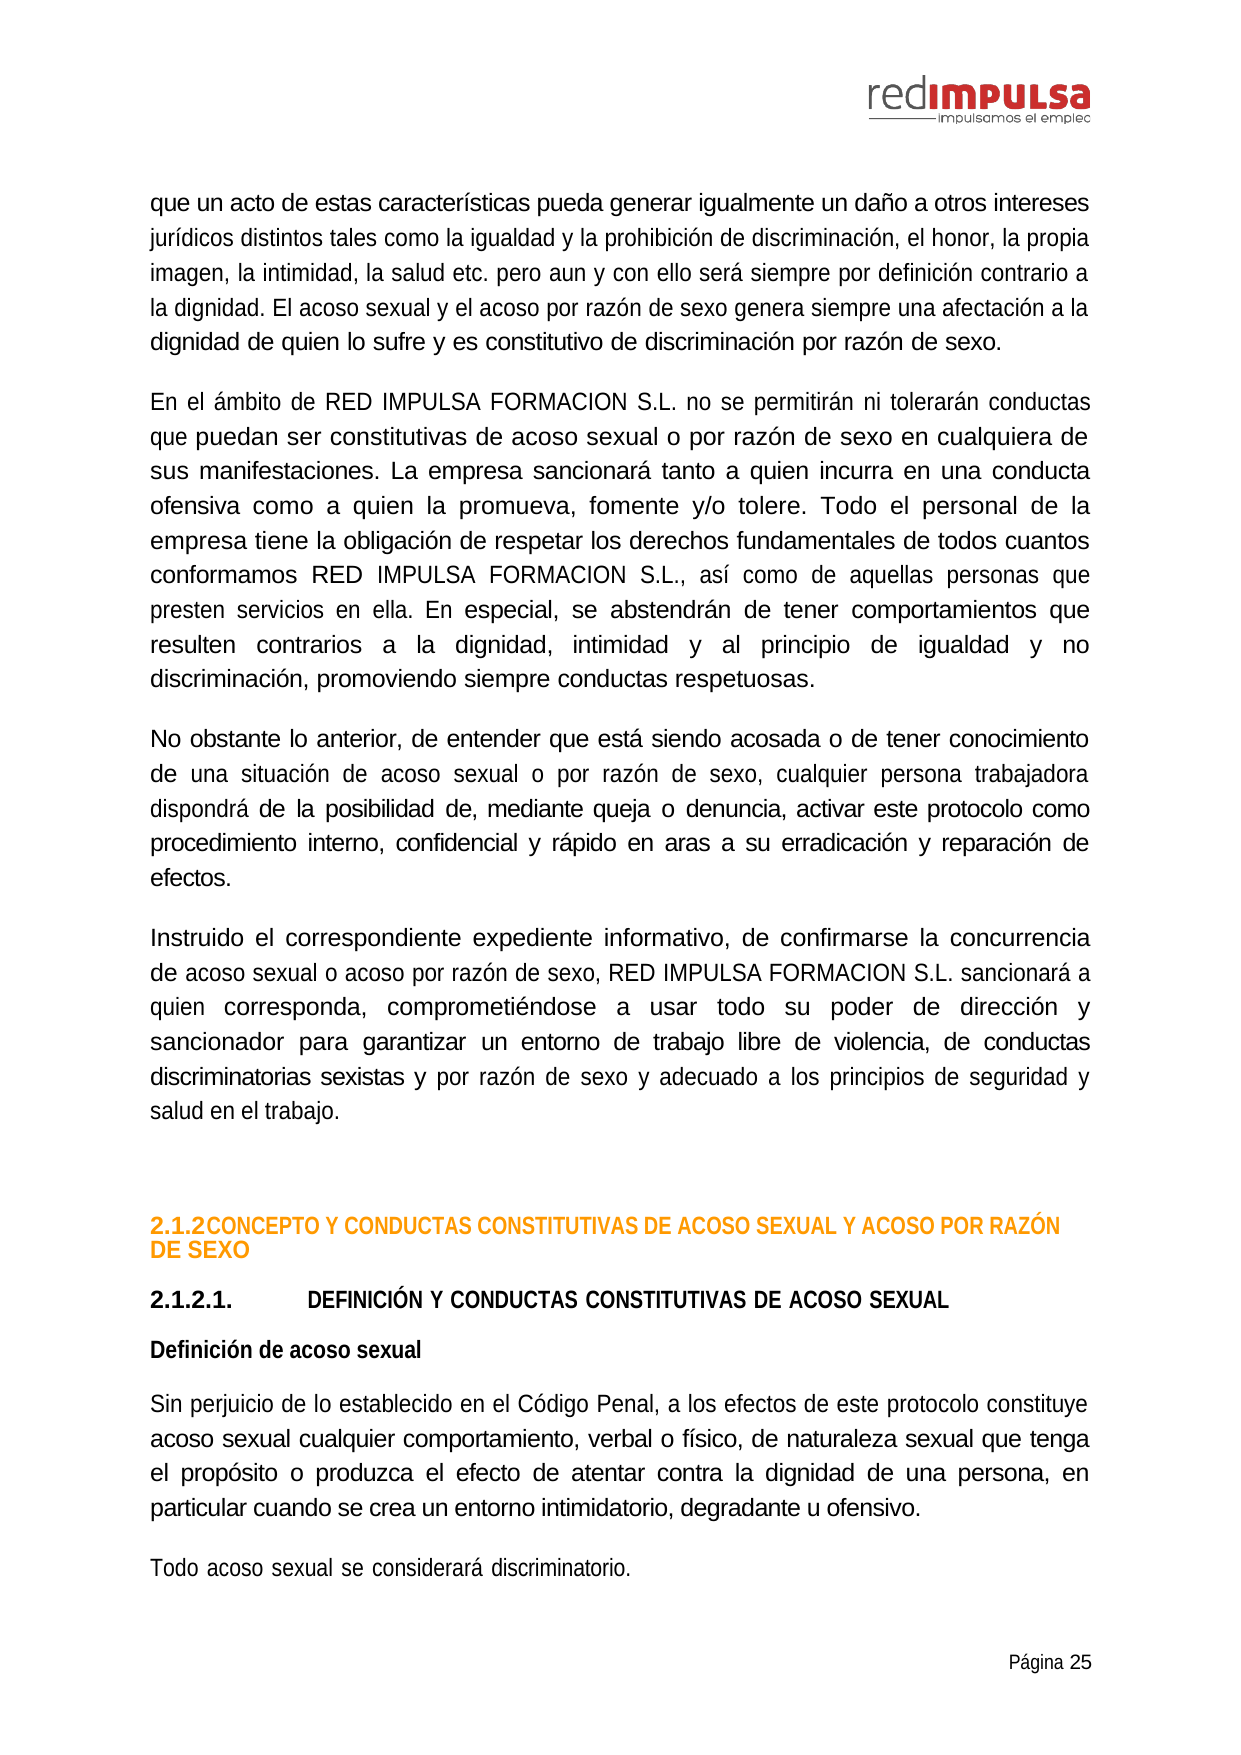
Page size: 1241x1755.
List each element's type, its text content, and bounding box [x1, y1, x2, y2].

text En el ámbito de RED IMPULSA FORMACION S.L. no se permitirán ni tolerarán conductas que puedan ser constitutivas de acoso sexual o por razón de sexo en cualquiera de sus manifestaciones. La empresa sancionará tanto a quien incurra en una conducta ofensiva como a quien la promueva, fomente y/o tolere. Todo el personal de la empresa tiene la obligación de respetar los derechos fundamentales de todos cuantos conformamos RED IMPULSA FORMACION S.L., así como de aquellas personas que presten servicios en ella. En especial, se abstendrán de tener comportamientos que resulten contrarios a la dignidad, intimidad y al principio de igualdad y no discriminación, promoviendo siempre conductas respetuosas. [150, 387, 1091, 693]
list CONCEPTO Y CONDUCTAS CONSTITUTIVAS DE ACOSO SEXUAL Y ACOSO POR RAZÓN DE SEXO [150, 1215, 1077, 1264]
text que un acto de estas características pueda generar igualmente un daño a otros intereses jurídicos distintos tales como la igualdad y la prohibición de discriminación, el honor, la propia imagen, la intimidad, la salud etc. pero aun y con ello será siempre por definición contrario a la dignidad. El acoso sexual y el acoso por razón de sexo genera siempre una afectación a la dignidad de quien lo sufre y es constitutivo de discriminación por razón de sexo. [150, 188, 1091, 356]
text Todo acoso sexual se considerará discriminatorio. [150, 1553, 1170, 1581]
text No obstante lo anterior, de entender que está siendo acosada o de tener conocimiento de una situación de acoso sexual o por razón de sexo, cualquier persona trabajadora dispondrá de la posibilidad de, mediante queja o denuncia, activar este protocolo como procedimiento interno, confidencial y rápido en aras a su erradicación y reparación de efectos. [150, 724, 1091, 892]
subtitle Definición de acoso sexual [150, 1335, 1170, 1363]
text Instruido el correspondiente expediente informativo, de confirmarse la concurrencia de acoso sexual o acoso por razón de sexo, RED IMPULSA FORMACION S.L. sancionará a quien corresponda, comprometiéndose a usar todo su poder de dirección y sancionador para garantizar un entorno de trabajo libre de violencia, de conductas discriminatorias sexistas y por razón de sexo y adecuado a los principios de seguridad y salud en el trabajo. [150, 923, 1091, 1125]
list DEFINICIÓN Y CONDUCTAS CONSTITUTIVAS DE ACOSO SEXUAL [150, 1285, 1170, 1314]
text Sin perjuicio de lo establecido en el Código Penal, a los efectos de este protocolo constituye acoso sexual cualquier comportamiento, verbal o físico, de naturaleza sexual que tenga el propósito o produzca el efecto de atentar contra la dignidad de una persona, en particular cuando se crea un entorno intimidatorio, degradante u ofensivo. [150, 1389, 1091, 1522]
